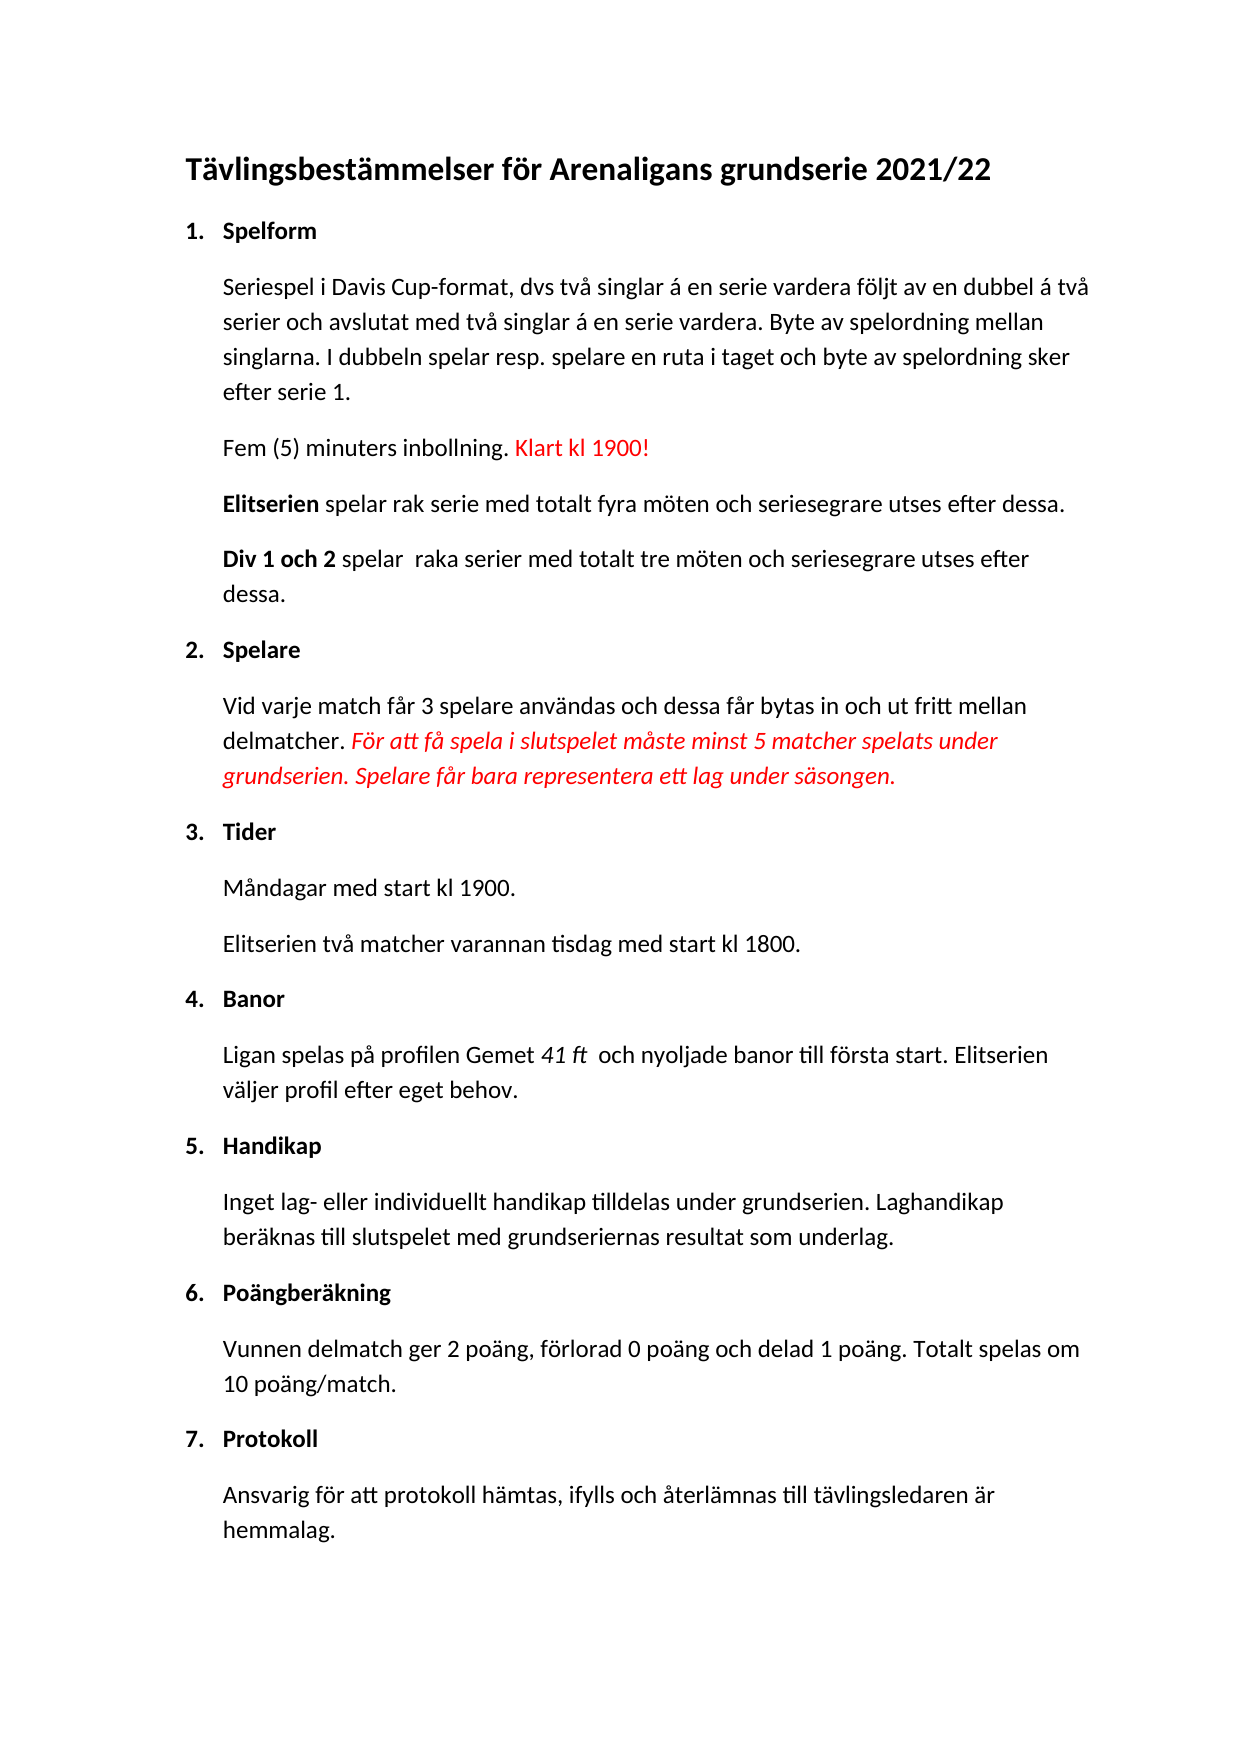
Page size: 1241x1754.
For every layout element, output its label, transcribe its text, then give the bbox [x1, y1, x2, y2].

list Ligan spelas på profilen Gemet 41 ft och nyoljade banor till första start. Elitserien väljer profil efter eget behov. [223, 1039, 1093, 1105]
list Måndagar med start kl 1900. [223, 872, 1093, 902]
list Div 1 och 2 spelar raka serier med totalt tre möten och seriesegrare utses efter dessa. [223, 543, 1093, 609]
list Tider [185, 816, 1093, 847]
list Banor [185, 983, 1093, 1014]
list Handikap [185, 1130, 1093, 1161]
list Spelform [185, 215, 1093, 246]
list Spelare [185, 634, 1093, 665]
list Vid varje match får 3 spelare användas och dessa får bytas in och ut fritt mellan delmatcher. För att få spela i slutspelet måste minst 5 matcher spelats under grundserien. Spelare får bara representera ett lag under säsongen. [223, 690, 1093, 791]
list Inget lag- eller individuellt handikap tilldelas under grundserien. Laghandikap beräknas till slutspelet med grundseriernas resultat som underlag. [223, 1186, 1093, 1252]
list Seriespel i Davis Cup-format, dvs två singlar á en serie vardera följt av en dubbel á två serier och avslutat med två singlar á en serie vardera. Byte av spelordning mellan singlarna. I dubbeln spelar resp. spelare en ruta i taget och byte av spelordning sker efter serie 1. [223, 271, 1093, 407]
list Poängberäkning [185, 1277, 1093, 1307]
list Ansvarig för att protokoll hämtas, ifylls och återlämnas till tävlingsledaren är hemmalag. [223, 1479, 1093, 1545]
list Fem (5) minuters inbollning. Klart kl 1900! [223, 432, 1093, 462]
list Protokoll [185, 1423, 1093, 1454]
list Elitserien spelar rak serie med totalt fyra möten och seriesegrare utses efter dessa. [223, 488, 1093, 518]
text Tävlingsbestämmelser för Arenaligans grundserie 2021/22 [148, 148, 1093, 188]
list Vunnen delmatch ger 2 poäng, förlorad 0 poäng och delad 1 poäng. Totalt spelas om 10 poäng/match. [223, 1333, 1093, 1398]
list Elitserien två matcher varannan tisdag med start kl 1800. [223, 928, 1093, 958]
